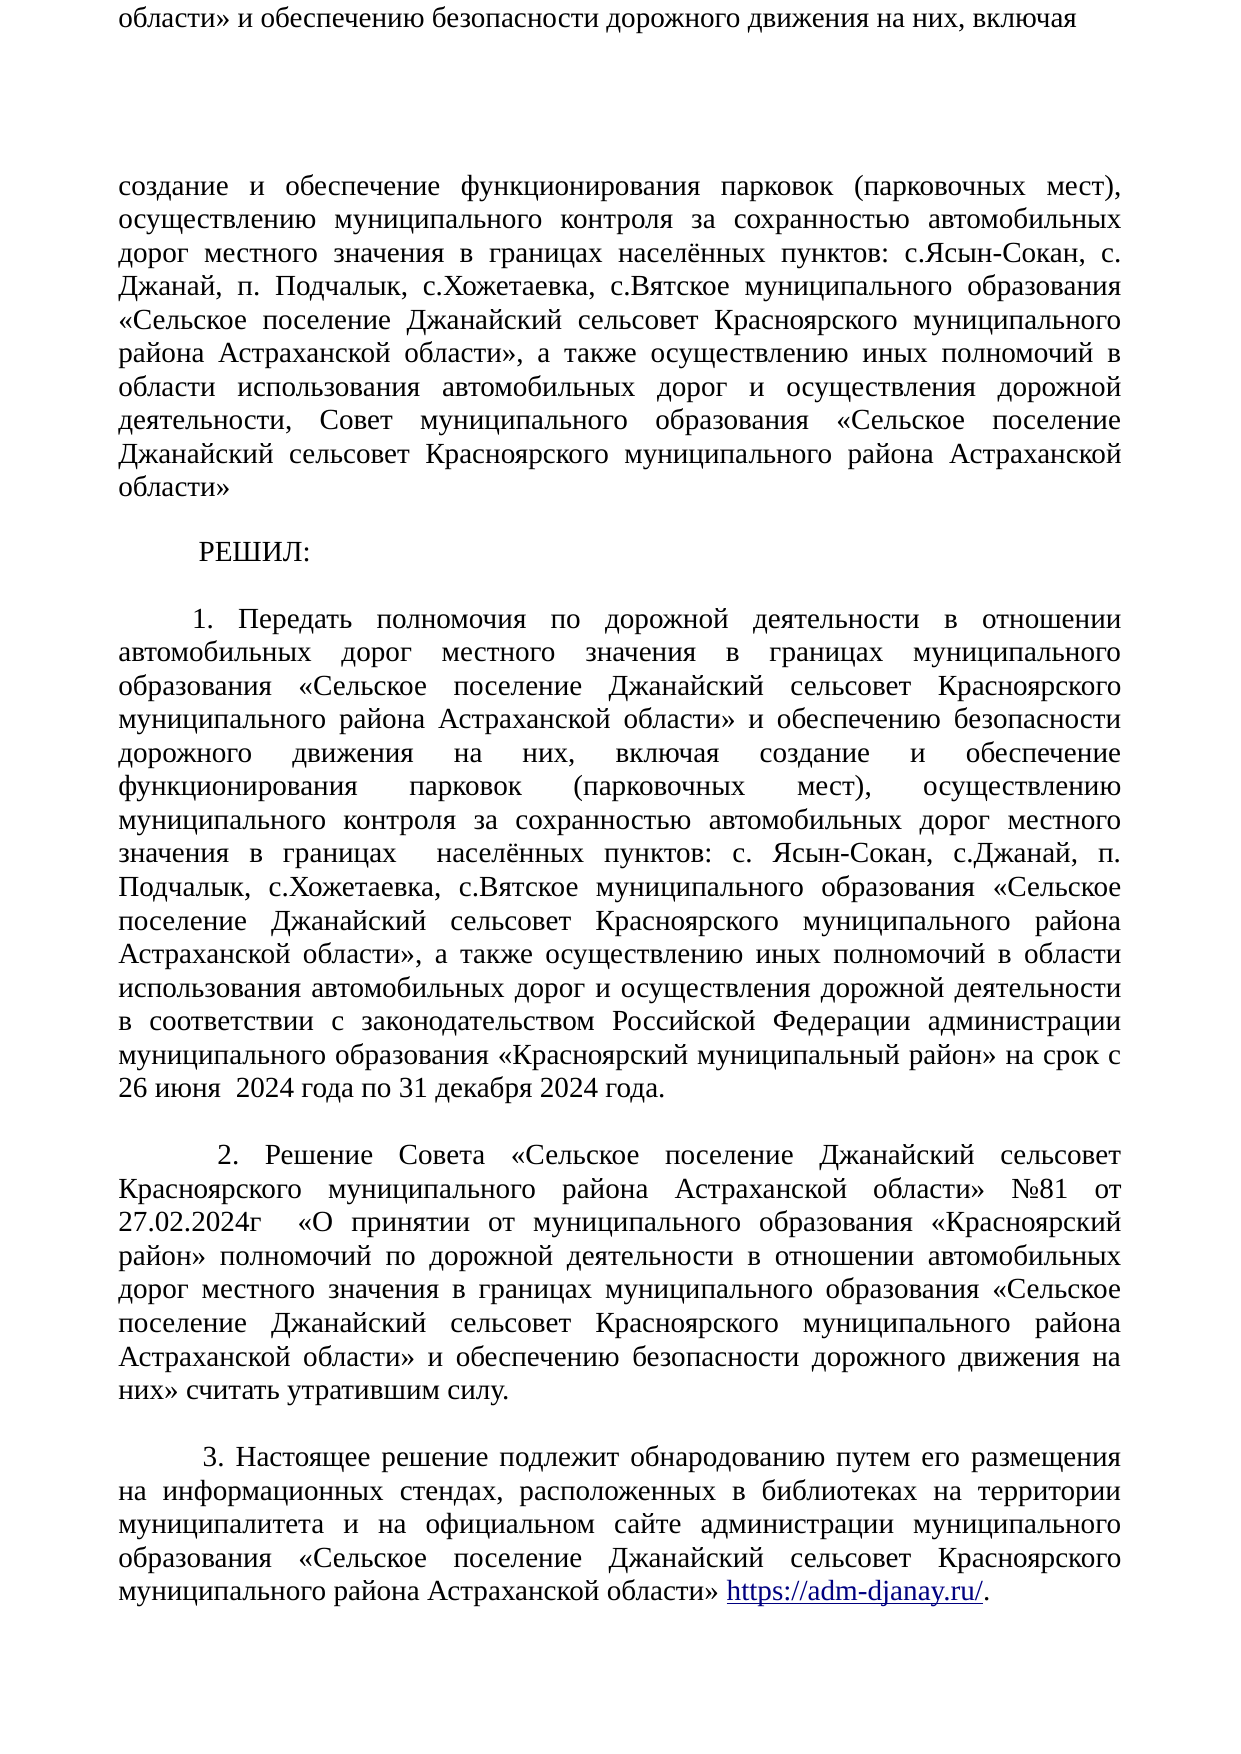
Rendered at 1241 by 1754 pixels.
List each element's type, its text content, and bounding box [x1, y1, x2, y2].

text 1. Передать полномочия по дорожной деятельности в отношении автомобильных дорог местного значения в границах муниципального образования «Сельское поселение Джанайский сельсовет Красноярского муниципального района Астраханской области» и обеспечению безопасности дорожного движения на них, включая создание и обеспечение функционирования парковок (парковочных мест), осуществлению муниципального контроля за сохранностью автомобильных дорог местного значения в границах населённых пунктов: с. Ясын-Сокан, с.Джанай, п. Подчалык, с.Хожетаевка, с.Вятское муниципального образования «Сельское поселение Джанайский сельсовет Красноярского муниципального района Астраханской области», а также осуществлению иных полномочий в области использования автомобильных дорог и осуществления дорожной деятельности в соответствии с законодательством Российской Федерации администрации муниципального образования «Красноярский муниципальный район» на срок с 26 июня 2024 года по 31 декабря 2024 года. [118, 601, 1122, 1104]
text РЕШИЛ: [118, 534, 1122, 567]
text области» и обеспечению безопасности дорожного движения на них, включая [118, 0, 1122, 33]
text 3. Настоящее решение подлежит обнародованию путем его размещения на информационных стендах, расположенных в библиотеках на территории муниципалитета и на официальном сайте администрации муниципального образования «Сельское поселение Джанайский сельсовет Красноярского муниципального района Астраханской области» https://adm-djanay.ru/. [118, 1439, 1122, 1607]
text 2. Решение Совета «Сельское поселение Джанайский сельсовет Красноярского муниципального района Астраханской области» №81 от 27.02.2024г «О принятии от муниципального образования «Красноярский район» полномочий по дорожной деятельности в отношении автомобильных дорог местного значения в границах муниципального образования «Сельское поселение Джанайский сельсовет Красноярского муниципального района Астраханской области» и обеспечению безопасности дорожного движения на них» считать утратившим силу. [118, 1137, 1122, 1406]
text создание и обеспечение функционирования парковок (парковочных мест), осуществлению муниципального контроля за сохранностью автомобильных дорог местного значения в границах населённых пунктов: с.Ясын-Сокан, с. Джанай, п. Подчалык, с.Хожетаевка, с.Вятское муниципального образования «Сельское поселение Джанайский сельсовет Красноярского муниципального района Астраханской области», а также осуществлению иных полномочий в области использования автомобильных дорог и осуществления дорожной деятельности, Совет муниципального образования «Сельское поселение Джанайский сельсовет Красноярского муниципального района Астраханской области» [118, 168, 1122, 503]
